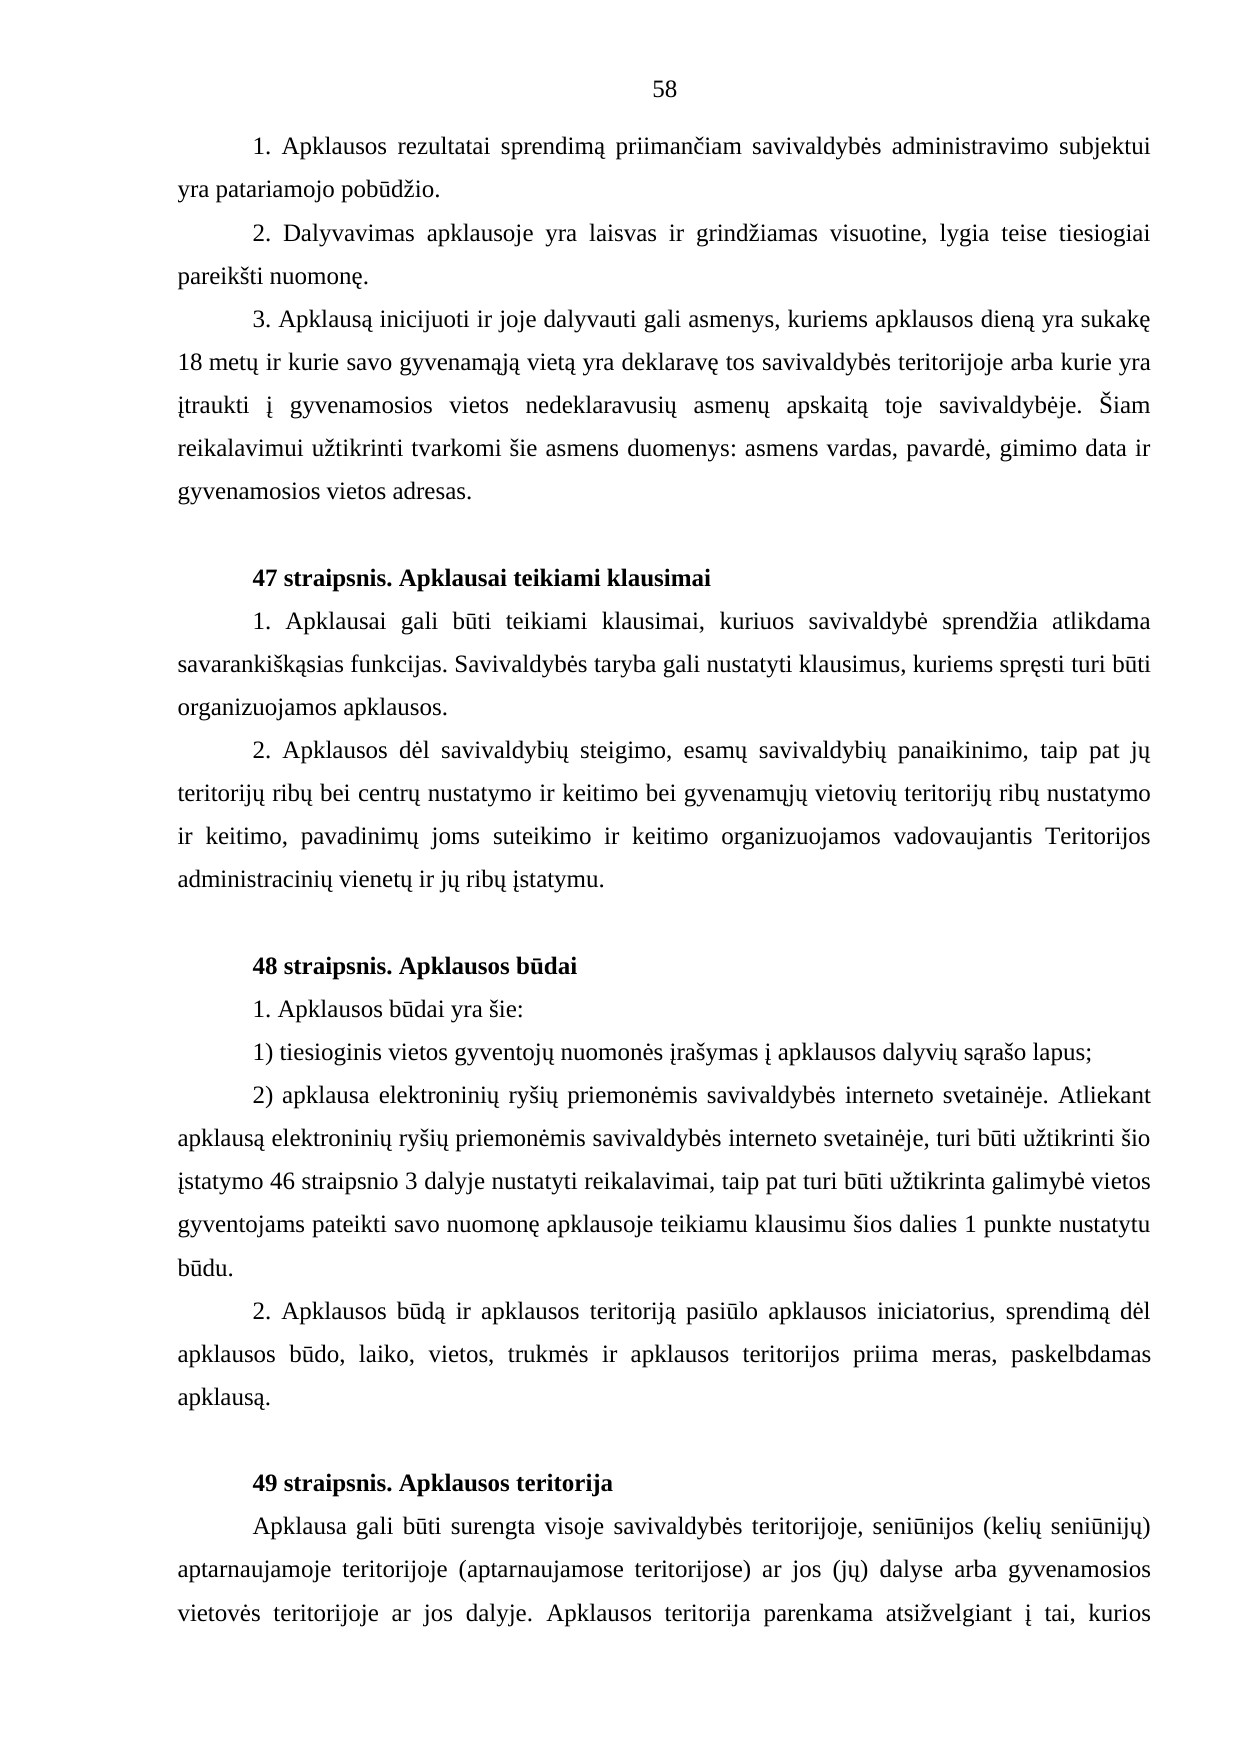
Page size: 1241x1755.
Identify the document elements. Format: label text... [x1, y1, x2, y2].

text 1. Apklausos būdai yra šie: [177, 994, 1152, 1023]
text 48 straipsnis. Apklausos būdai [177, 951, 1152, 979]
text 2. Apklausos būdą ir apklausos teritoriją pasiūlo apklausos iniciatorius, sprendimą dėl apklausos būdo, laiko, vietos, trukmės ir apklausos teritorijos priima meras, paskelbdamas apklausą. [177, 1296, 1152, 1411]
text 1) tiesioginis vietos gyventojų nuomonės įrašymas į apklausos dalyvių sąrašo lapus; [177, 1037, 1152, 1066]
text 2. Dalyvavimas apklausoje yra laisvas ir grindžiamas visuotine, lygia teise tiesiogiai pareikšti nuomonę. [177, 218, 1152, 289]
text 1. Apklausos rezultatai sprendimą priimančiam savivaldybės administravimo subjektui yra patariamojo pobūdžio. [177, 131, 1152, 203]
text 2. Apklausos dėl savivaldybių steigimo, esamų savivaldybių panaikinimo, taip pat jų teritorijų ribų bei centrų nustatymo ir keitimo bei gyvenamųjų vietovių teritorijų ribų nustatymo ir keitimo, pavadinimų joms suteikimo ir keitimo organizuojamos vadovaujantis Teritorijos administracinių vienetų ir jų ribų įstatymu. [177, 735, 1152, 893]
text Apklausa gali būti surengta visoje savivaldybės teritorijoje, seniūnijos (kelių seniūnijų) aptarnaujamoje teritorijoje (aptarnaujamose teritorijose) ar jos (jų) dalyse arba gyvenamosios vietovės teritorijoje ar jos dalyje. Apklausos teritorija parenkama atsižvelgiant į tai, kurios [177, 1511, 1152, 1626]
text 3. Apklausą inicijuoti ir joje dalyvauti gali asmenys, kuriems apklausos dieną yra sukakę 18 metų ir kurie savo gyvenamąją vietą yra deklaravę tos savivaldybės teritorijoje arba kurie yra įtraukti į gyvenamosios vietos nedeklaravusių asmenų apskaitą toje savivaldybėje. Šiam reikalavimui užtikrinti tvarkomi šie asmens duomenys: asmens vardas, pavardė, gimimo data ir gyvenamosios vietos adresas. [177, 304, 1152, 505]
text 2) apklausa elektroninių ryšių priemonėmis savivaldybės interneto svetainėje. Atliekant apklausą elektroninių ryšių priemonėmis savivaldybės interneto svetainėje, turi būti užtikrinti šio įstatymo 46 straipsnio 3 dalyje nustatyti reikalavimai, taip pat turi būti užtikrinta galimybė vietos gyventojams pateikti savo nuomonę apklausoje teikiamu klausimu šios dalies 1 punkte nustatytu būdu. [177, 1080, 1152, 1281]
text 47 straipsnis. Apklausai teikiami klausimai [177, 563, 1152, 591]
text 1. Apklausai gali būti teikiami klausimai, kuriuos savivaldybė sprendžia atlikdama savarankiškąsias funkcijas. Savivaldybės taryba gali nustatyti klausimus, kuriems spręsti turi būti organizuojamos apklausos. [177, 606, 1152, 721]
text 49 straipsnis. Apklausos teritorija [177, 1468, 1152, 1497]
